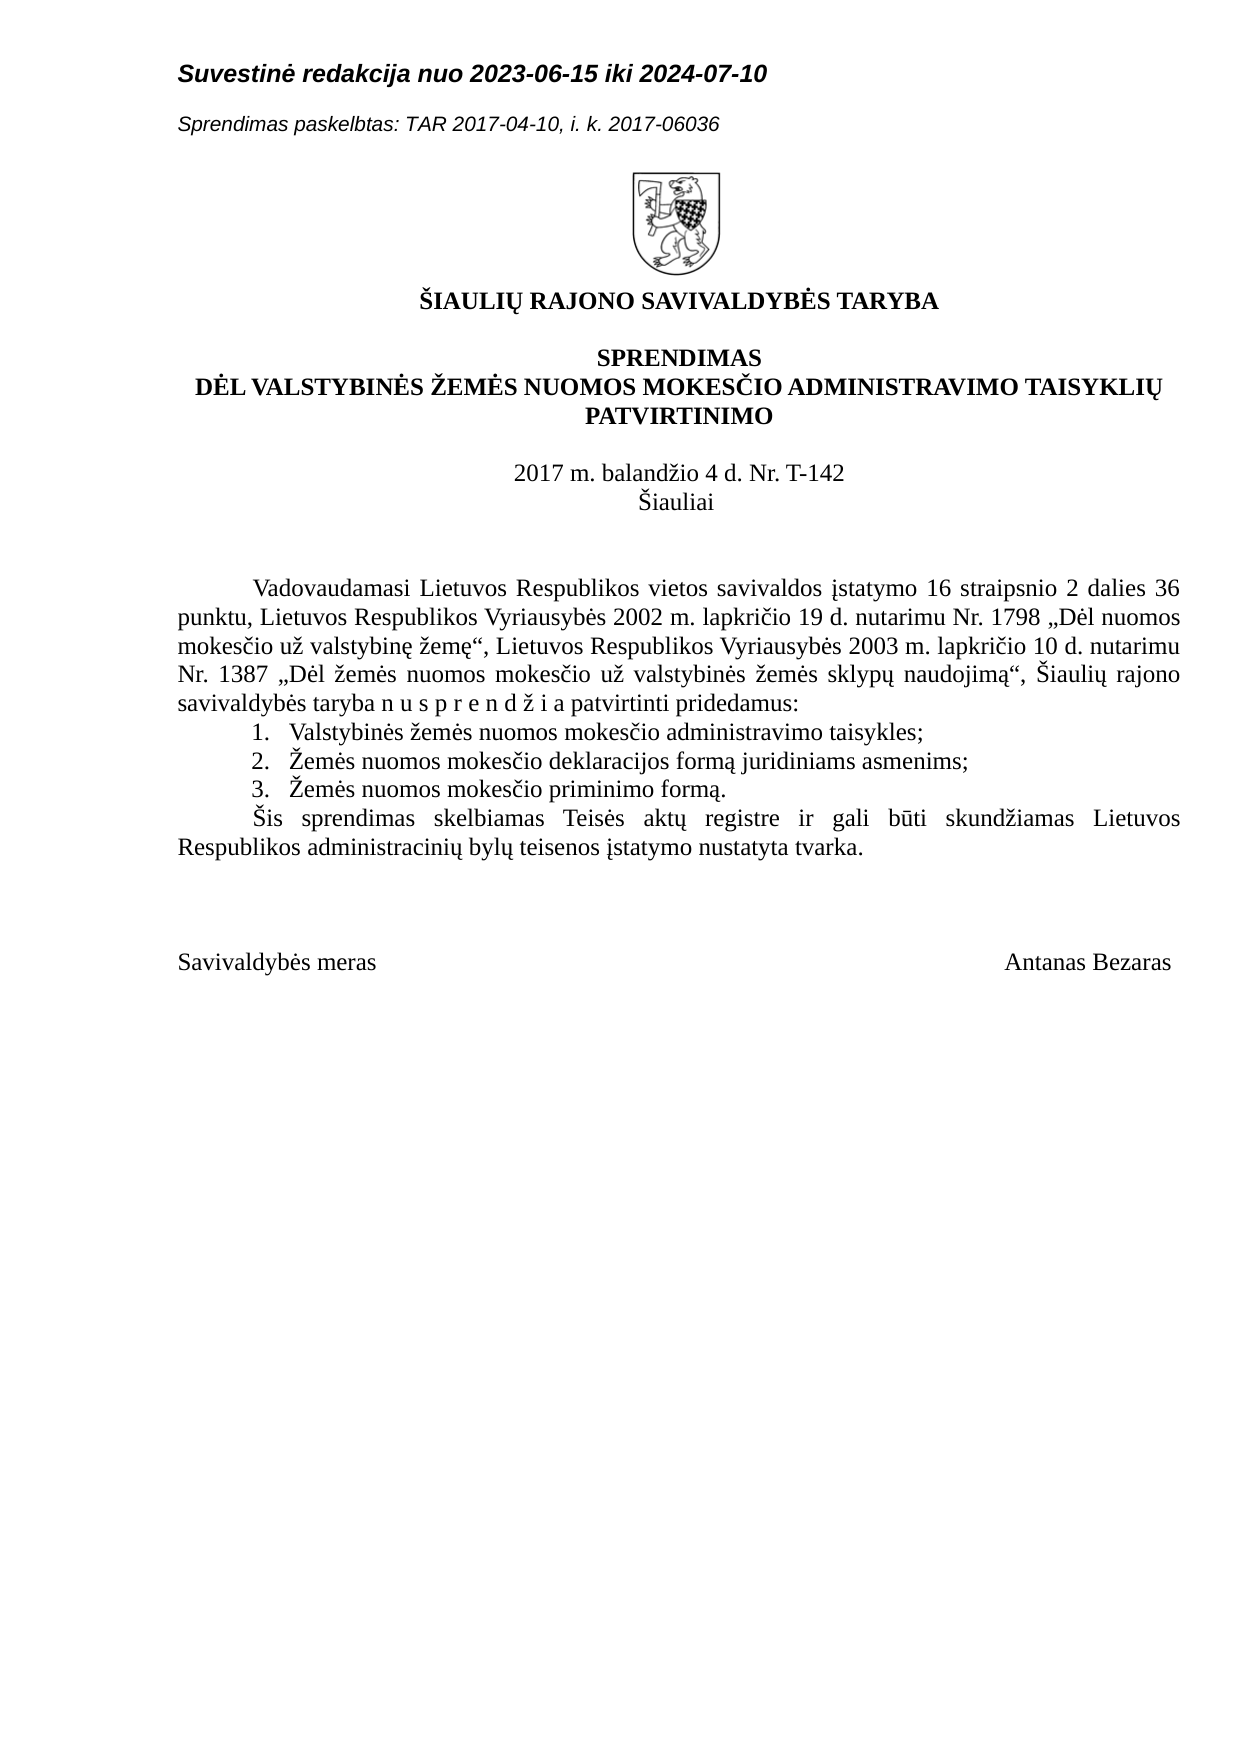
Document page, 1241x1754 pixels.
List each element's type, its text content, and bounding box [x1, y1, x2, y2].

text Šiauliai [177, 487, 1181, 516]
text ŠIAULIŲ RAJONO SAVIVALDYBĖS TARYBA [177, 286, 1181, 314]
text Suvestinė redakcija nuo 2023-06-15 iki 2024-07-10 [177, 59, 1181, 88]
text SPRENDIMAS [177, 343, 1181, 372]
text Šis sprendimas skelbiamas Teisės aktų registre ir gali būti skundžiamas Lietuvos Respublikos administracinių bylų teisenos įstatymo nustatyta tvarka. [177, 803, 1181, 861]
text 3. Žemės nuomos mokesčio priminimo formą. [251, 774, 1181, 803]
text 1. Valstybinės žemės nuomos mokesčio administravimo taisykles; [251, 717, 1181, 746]
text Sprendimas paskelbtas: TAR 2017-04-10, i. k. 2017-06036 [177, 112, 1181, 136]
text 2017 m. balandžio 4 d. Nr. T-142 [177, 458, 1181, 487]
text DĖL VALSTYBINĖS ŽEMĖS NUOMOS MOKESČIO ADMINISTRAVIMO TAISYKLIŲ PATVIRTINIMO [177, 372, 1181, 429]
text Vadovaudamasi Lietuvos Respublikos vietos savivaldos įstatymo 16 straipsnio 2 dalies 36 punktu, Lietuvos Respublikos Vyriausybės 2002 m. lapkričio 19 d. nutarimu Nr. 1798 „Dėl nuomos mokesčio už valstybinę žemę“, Lietuvos Respublikos Vyriausybės 2003 m. lapkričio 10 d. nutarimu Nr. 1387 „Dėl žemės nuomos mokesčio už valstybinės žemės sklypų naudojimą“, Šiaulių rajono savivaldybės taryba n u s p r e n d ž i a patvirtinti pridedamus: [177, 573, 1181, 717]
text 2. Žemės nuomos mokesčio deklaracijos formą juridiniams asmenims; [251, 746, 1181, 774]
text Savivaldybės meras Antanas Bezaras [177, 947, 1181, 976]
